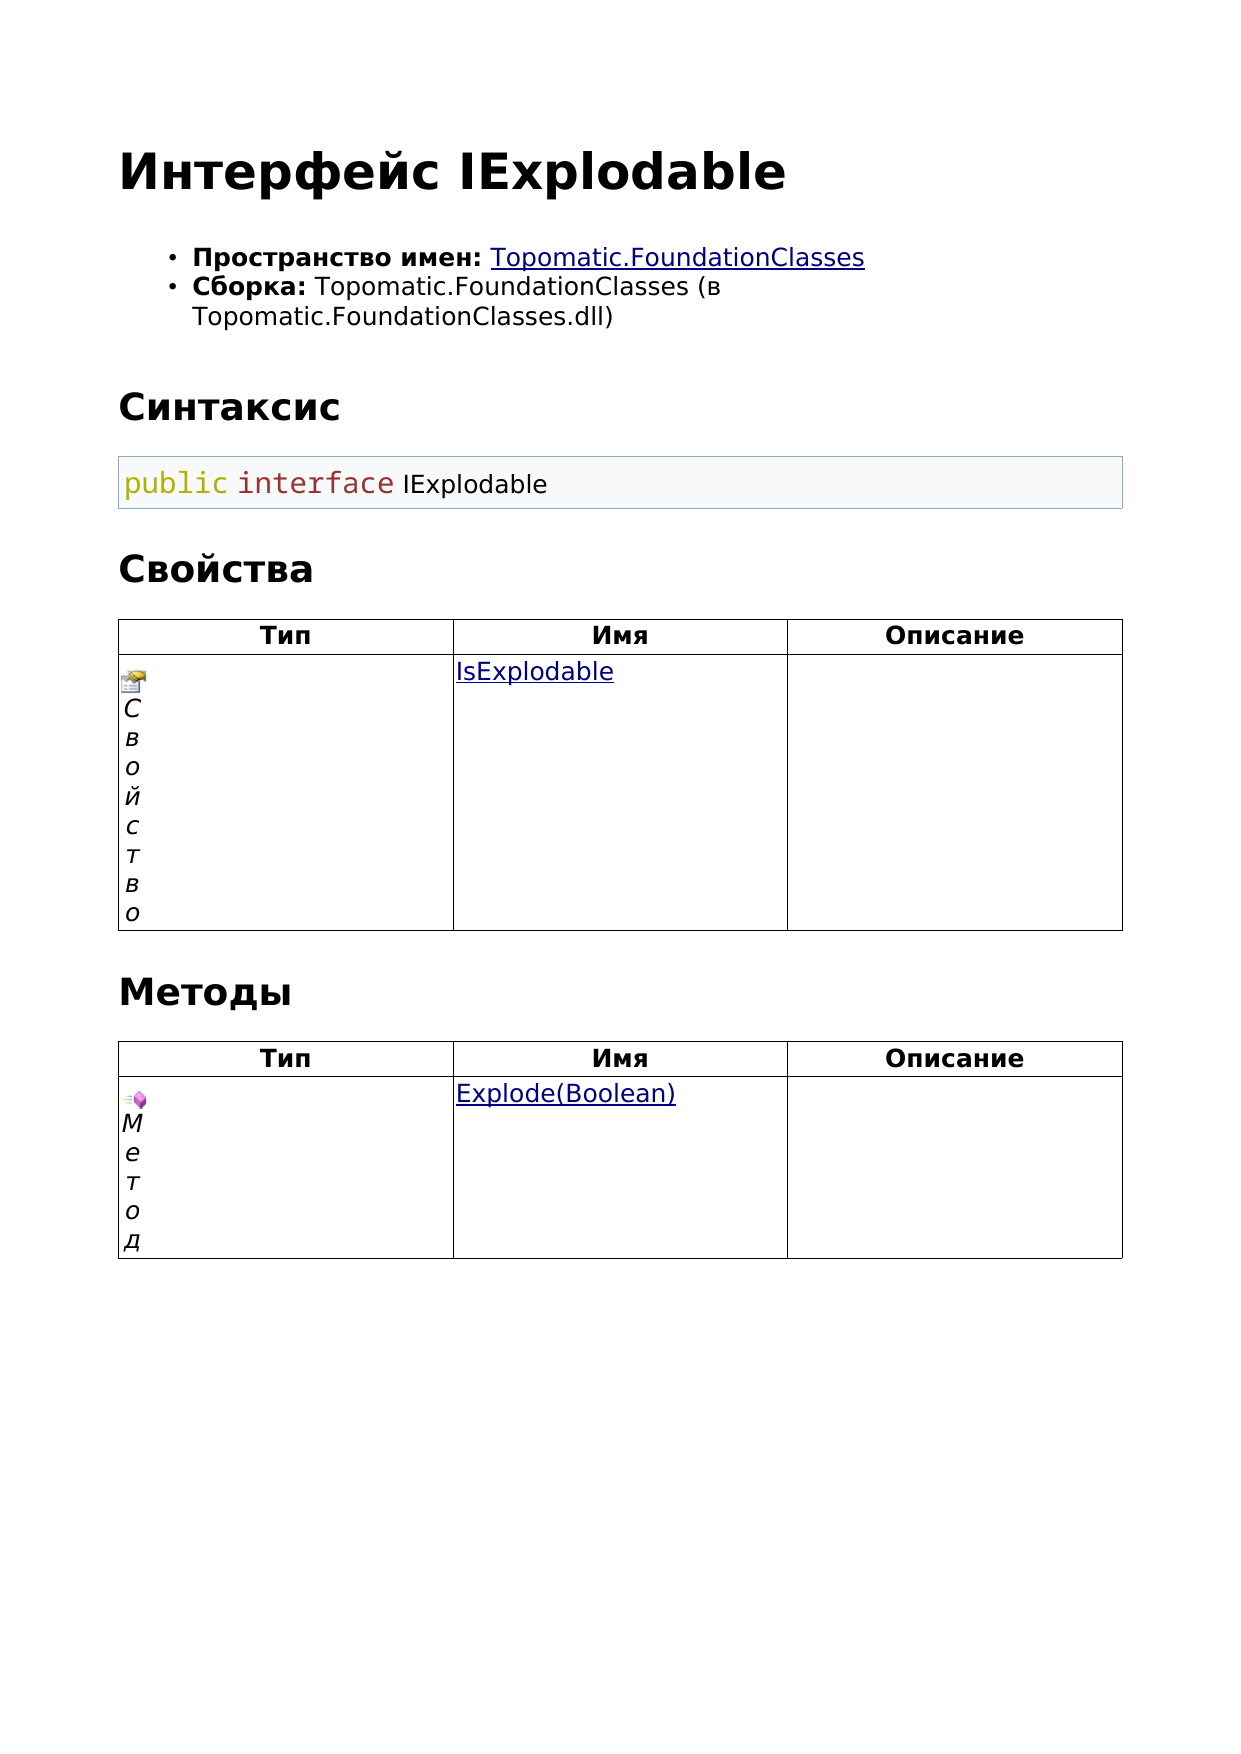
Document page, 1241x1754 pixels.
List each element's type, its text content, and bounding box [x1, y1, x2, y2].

table_header Имя [454, 1042, 787, 1076]
table_header Тип [119, 1042, 453, 1076]
table_cell [119, 655, 453, 930]
subtitle Интерфейс IExplodable [118, 143, 1122, 201]
table_header Имя [454, 620, 787, 654]
list Пространство имен: Topomatic.FoundationClasses [177, 243, 1122, 272]
table_header public interface IExplodable [119, 457, 1122, 508]
table_header Описание [788, 620, 1122, 654]
subtitle Методы [118, 970, 1122, 1014]
table_cell [788, 1077, 1122, 1258]
table_header Тип [119, 620, 453, 654]
list Сборка: Topomatic.FoundationClasses (в Topomatic.FoundationClasses.dll) [177, 272, 1122, 331]
picture [121, 669, 147, 695]
table_cell IsExplodable [454, 655, 787, 930]
table_cell [119, 1077, 453, 1258]
picture [121, 1091, 147, 1109]
subtitle Синтаксис [118, 385, 1122, 429]
table_cell Explode(Boolean) [454, 1077, 787, 1258]
table_cell [788, 655, 1122, 930]
subtitle Свойства [118, 548, 1122, 591]
table_header Описание [788, 1042, 1122, 1076]
